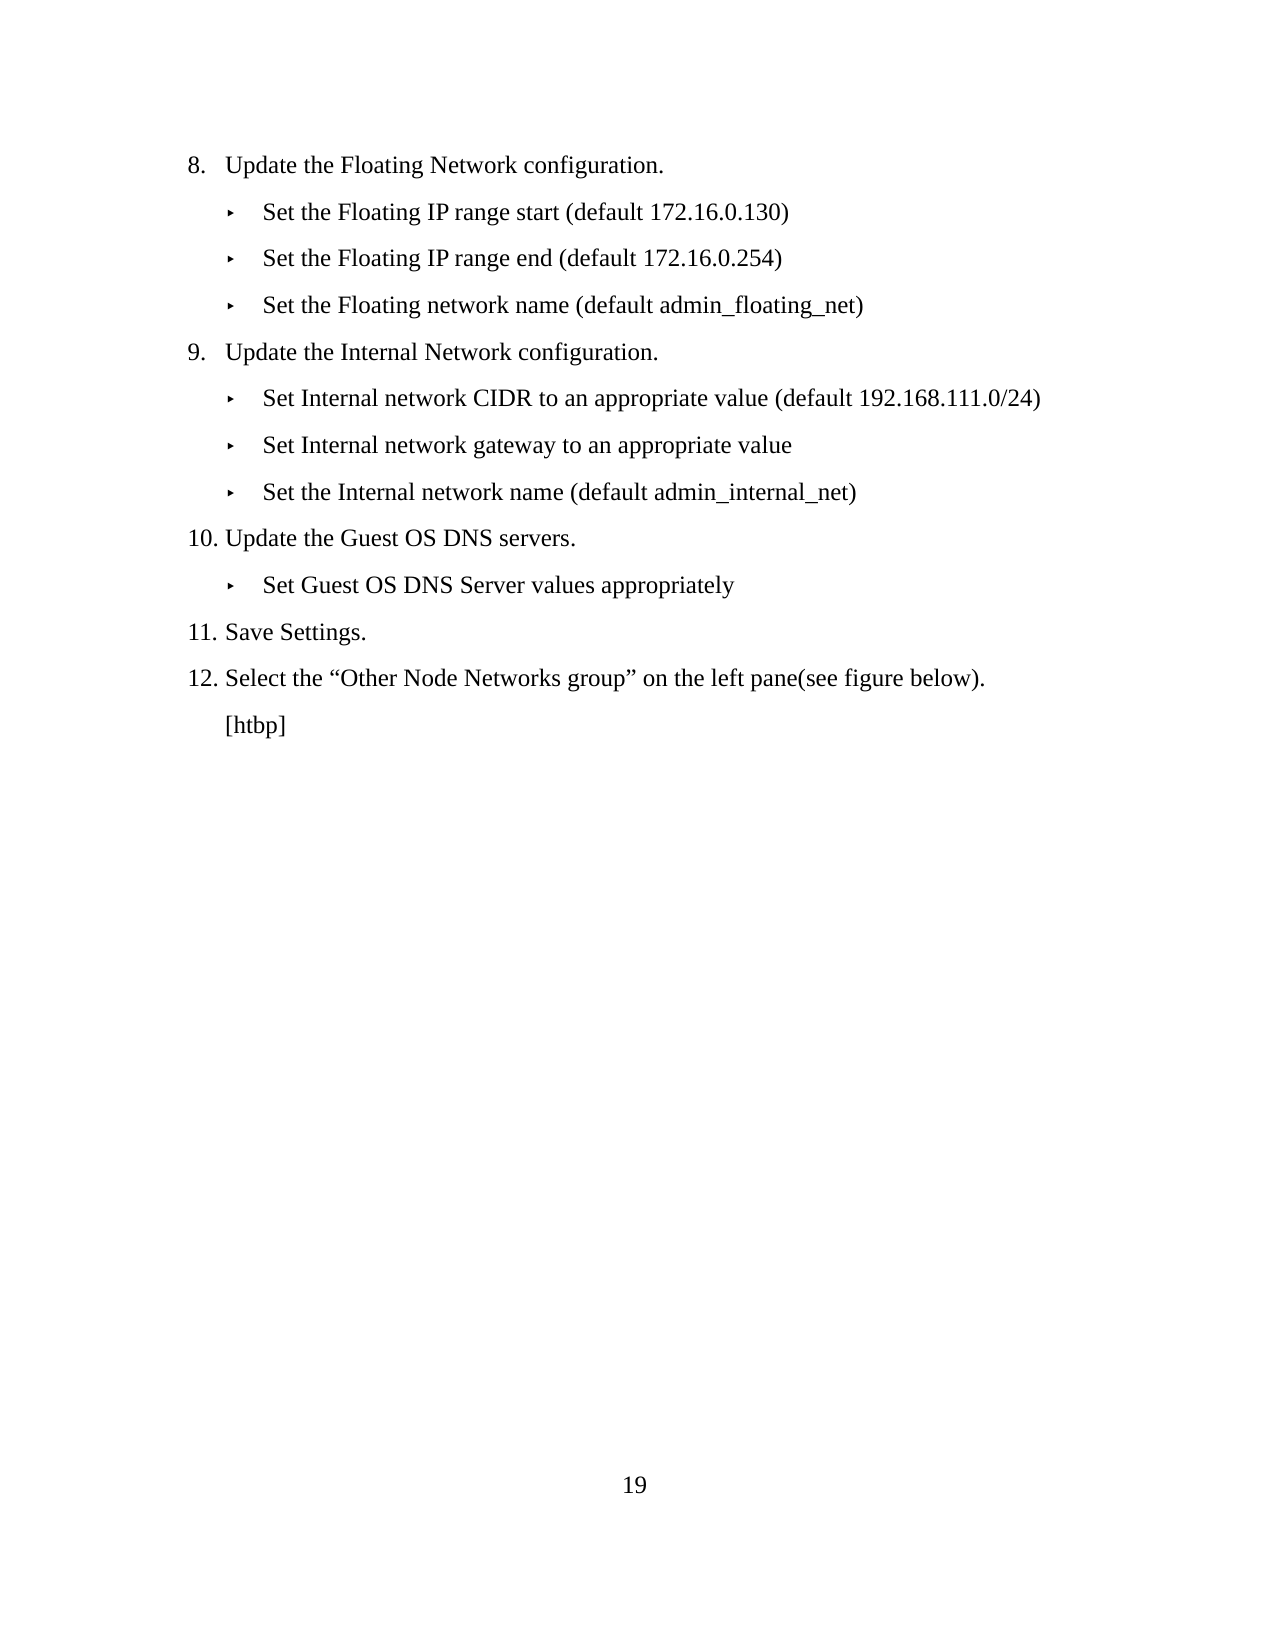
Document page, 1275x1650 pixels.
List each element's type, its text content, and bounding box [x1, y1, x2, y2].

list Update the Internal Network configuration. [187, 337, 1125, 365]
list Set Internal network CIDR to an appropriate value (default 192.168.111.0/24) [225, 383, 1125, 412]
list Select the “Other Node Networks group” on the left pane(see figure below). [187, 663, 1125, 692]
list Set Guest OS DNS Server values appropriately [225, 570, 1125, 599]
list Set the Floating network name (default admin_floating_net) [225, 290, 1125, 319]
list Set the Internal network name (default admin_internal_net) [225, 477, 1125, 505]
list [htbp] [187, 710, 1125, 739]
list Update the Guest OS DNS servers. [187, 523, 1125, 552]
list Set the Floating IP range start (default 172.16.0.130) [225, 197, 1125, 225]
list Set the Floating IP range end (default 172.16.0.254) [225, 243, 1125, 272]
list Save Settings. [187, 617, 1125, 645]
list Set Internal network gateway to an appropriate value [225, 430, 1125, 459]
list Update the Floating Network configuration. [187, 150, 1125, 179]
